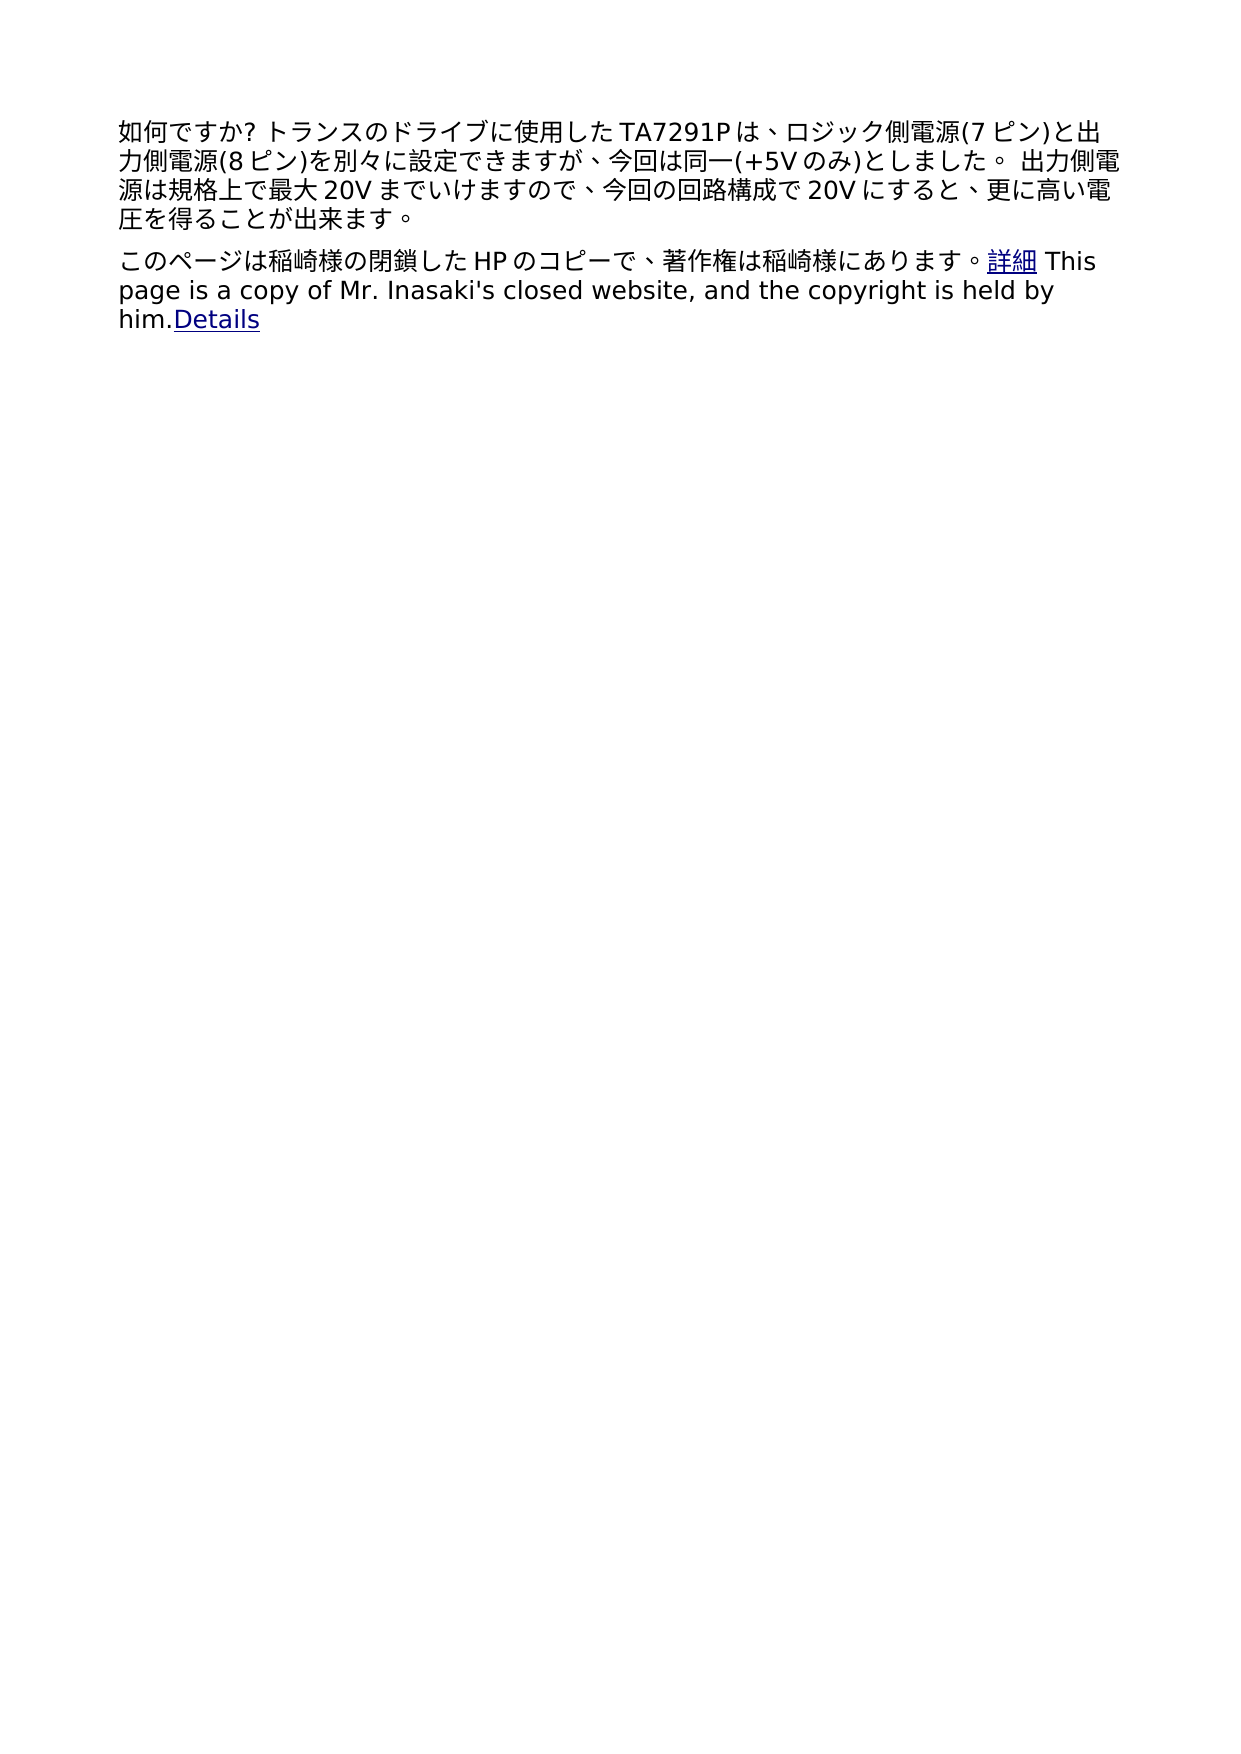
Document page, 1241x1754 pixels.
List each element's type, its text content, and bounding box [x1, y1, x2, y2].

text このページは稲崎様の閉鎖したHPのコピーで、著作権は稲崎様にあります。詳細 This page is a copy of Mr. Inasaki's closed website, and the copyright is held by him.Details [118, 247, 1122, 335]
text 如何ですか? トランスのドライブに使用したTA7291Pは、ロジック側電源(7ピン)と出力側電源(8ピン)を別々に設定できますが、今回は同一(+5Vのみ)としました。 出力側電源は規格上で最大20Vまでいけますので、今回の回路構成で20Vにすると、更に高い電圧を得ることが出来ます。 [118, 118, 1122, 235]
